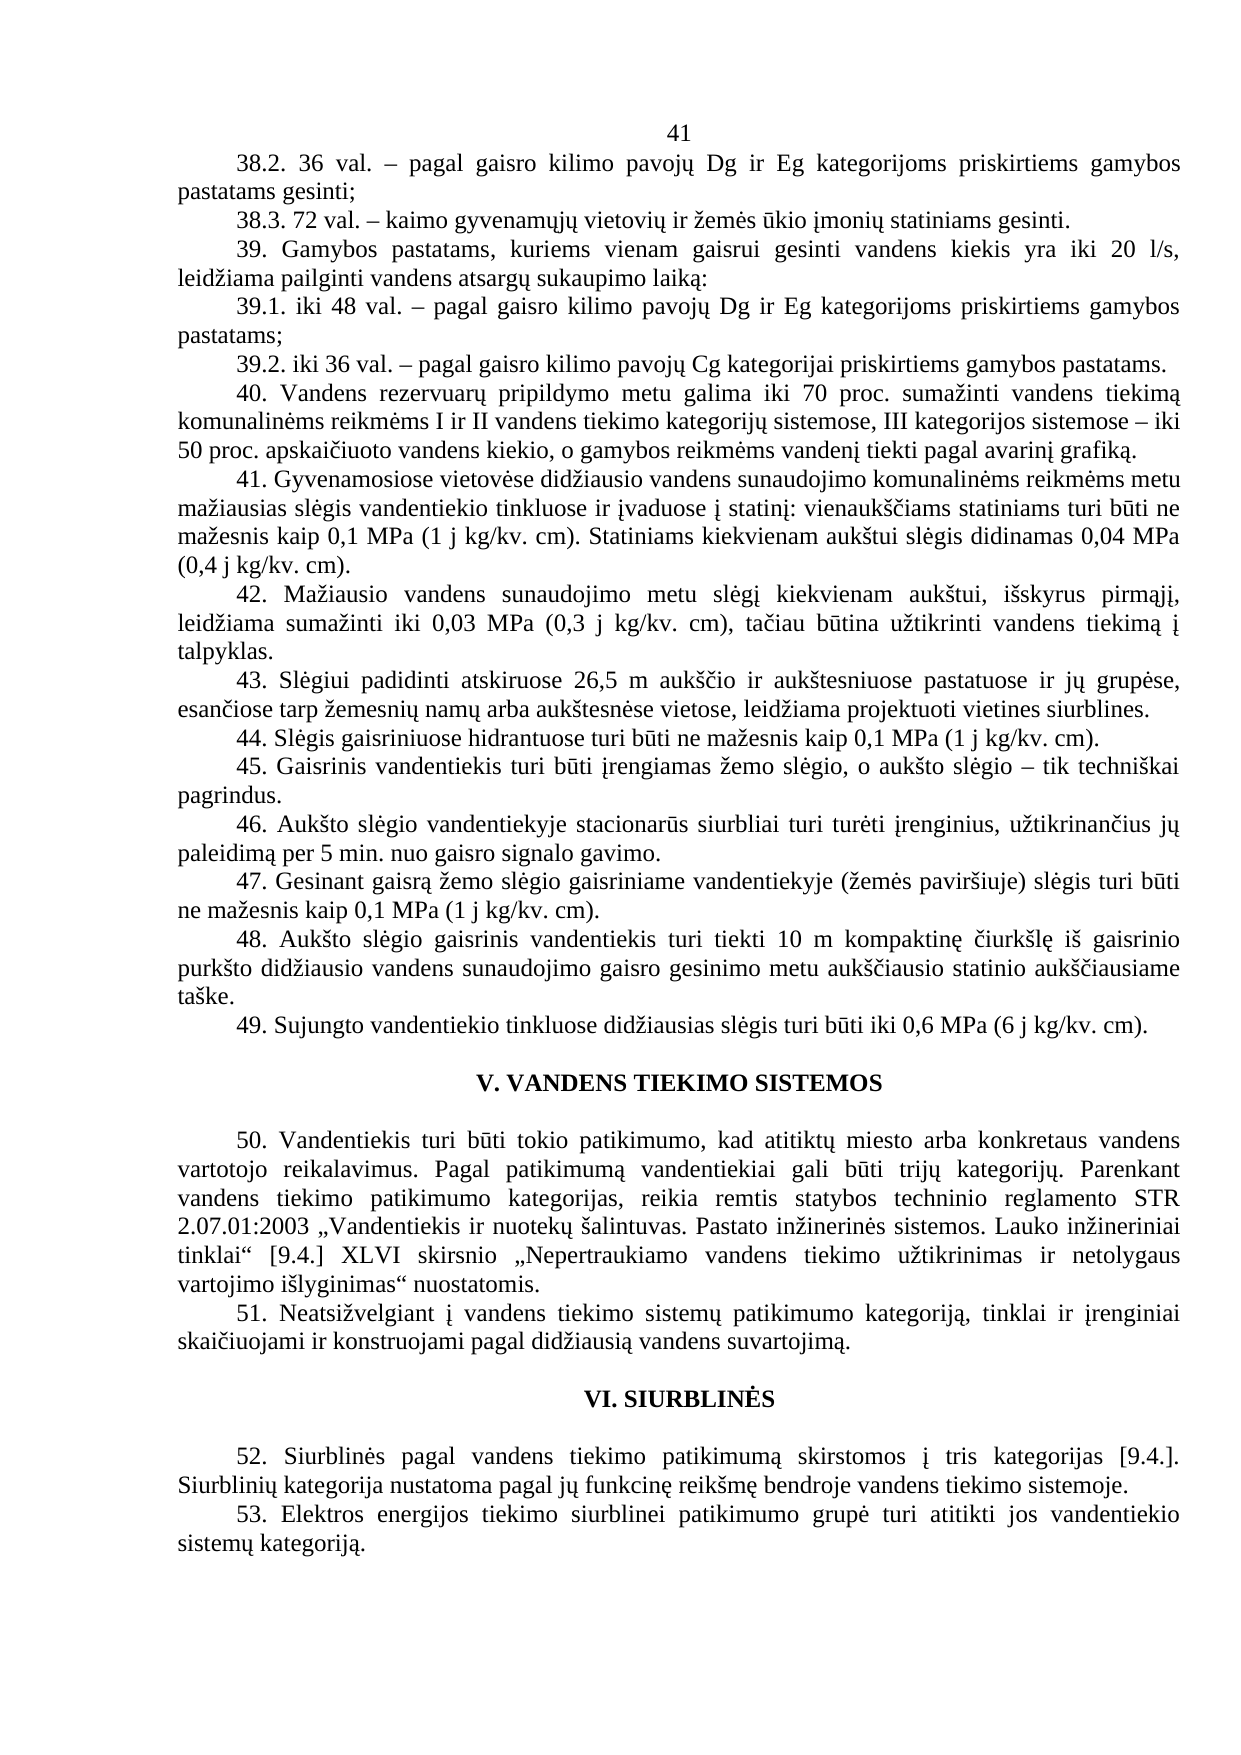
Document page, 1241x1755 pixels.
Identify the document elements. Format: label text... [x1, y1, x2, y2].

text 53. Elektros energijos tiekimo siurblinei patikimumo grupė turi atitikti jos vandentiekio sistemų kategoriją. [177, 1499, 1181, 1556]
text 38.2. 36 val. – pagal gaisro kilimo pavojų Dg ir Eg kategorijoms priskirtiems gamybos pastatams gesinti; [177, 148, 1181, 205]
text 41. Gyvenamosiose vietovėse didžiausio vandens sunaudojimo komunalinėms reikmėms metu mažiausias slėgis vandentiekio tinkluose ir įvaduose į statinį: vienaukščiams statiniams turi būti ne mažesnis kaip 0,1 MPa (1 j kg/kv. cm). Statiniams kiekvienam aukštui slėgis didinamas 0,04 MPa (0,4 j kg/kv. cm). [177, 464, 1181, 579]
text 43. Slėgiui padidinti atskiruose 26,5 m aukščio ir aukštesniuose pastatuose ir jų grupėse, esančiose tarp žemesnių namų arba aukštesnėse vietose, leidžiama projektuoti vietines siurblines. [177, 665, 1181, 723]
text 52. Siurblinės pagal vandens tiekimo patikimumą skirstomos į tris kategorijas [9.4.]. Siurblinių kategorija nustatoma pagal jų funkcinę reikšmę bendroje vandens tiekimo sistemoje. [177, 1441, 1181, 1499]
text 39.1. iki 48 val. – pagal gaisro kilimo pavojų Dg ir Eg kategorijoms priskirtiems gamybos pastatams; [177, 291, 1181, 349]
text 40. Vandens rezervuarų pripildymo metu galima iki 70 proc. sumažinti vandens tiekimą komunalinėms reikmėms I ir II vandens tiekimo kategorijų sistemose, III kategorijos sistemose – iki 50 proc. apskaičiuoto vandens kiekio, o gamybos reikmėms vandenį tiekti pagal avarinį grafiką. [177, 378, 1181, 464]
text 47. Gesinant gaisrą žemo slėgio gaisriniame vandentiekyje (žemės paviršiuje) slėgis turi būti ne mažesnis kaip 0,1 MPa (1 j kg/kv. cm). [177, 866, 1181, 924]
text 49. Sujungto vandentiekio tinkluose didžiausias slėgis turi būti iki 0,6 MPa (6 j kg/kv. cm). [177, 1010, 1181, 1039]
text 39. Gamybos pastatams, kuriems vienam gaisrui gesinti vandens kiekis yra iki 20 l/s, leidžiama pailginti vandens atsargų sukaupimo laiką: [177, 234, 1181, 291]
text 51. Neatsižvelgiant į vandens tiekimo sistemų patikimumo kategoriją, tinklai ir įrenginiai skaičiuojami ir konstruojami pagal didžiausią vandens suvartojimą. [177, 1298, 1181, 1355]
text 42. Mažiausio vandens sunaudojimo metu slėgį kiekvienam aukštui, išskyrus pirmąjį, leidžiama sumažinti iki 0,03 MPa (0,3 j kg/kv. cm), tačiau būtina užtikrinti vandens tiekimą į talpyklas. [177, 579, 1181, 665]
text 45. Gaisrinis vandentiekis turi būti įrengiamas žemo slėgio, o aukšto slėgio – tik techniškai pagrindus. [177, 751, 1181, 809]
text 44. Slėgis gaisriniuose hidrantuose turi būti ne mažesnis kaip 0,1 MPa (1 j kg/kv. cm). [177, 723, 1181, 751]
text 39.2. iki 36 val. – pagal gaisro kilimo pavojų Cg kategorijai priskirtiems gamybos pastatams. [177, 349, 1181, 378]
text VI. SIURBLINĖS [177, 1384, 1181, 1413]
text V. VANDENS TIEKIMO SISTEMOS [177, 1068, 1181, 1096]
text 46. Aukšto slėgio vandentiekyje stacionarūs siurbliai turi turėti įrenginius, užtikrinančius jų paleidimą per 5 min. nuo gaisro signalo gavimo. [177, 809, 1181, 866]
text 38.3. 72 val. – kaimo gyvenamųjų vietovių ir žemės ūkio įmonių statiniams gesinti. [177, 205, 1181, 234]
text 50. Vandentiekis turi būti tokio patikimumo, kad atitiktų miesto arba konkretaus vandens vartotojo reikalavimus. Pagal patikimumą vandentiekiai gali būti trijų kategorijų. Parenkant vandens tiekimo patikimumo kategorijas, reikia remtis statybos techninio reglamento STR 2.07.01:2003 „Vandentiekis ir nuotekų šalintuvas. Pastato inžinerinės sistemos. Lauko inžineriniai tinklai“ [9.4.] XLVI skirsnio „Nepertraukiamo vandens tiekimo užtikrinimas ir netolygaus vartojimo išlyginimas“ nuostatomis. [177, 1125, 1181, 1298]
text 48. Aukšto slėgio gaisrinis vandentiekis turi tiekti 10 m kompaktinę čiurkšlę iš gaisrinio purkšto didžiausio vandens sunaudojimo gaisro gesinimo metu aukščiausio statinio aukščiausiame taške. [177, 924, 1181, 1010]
